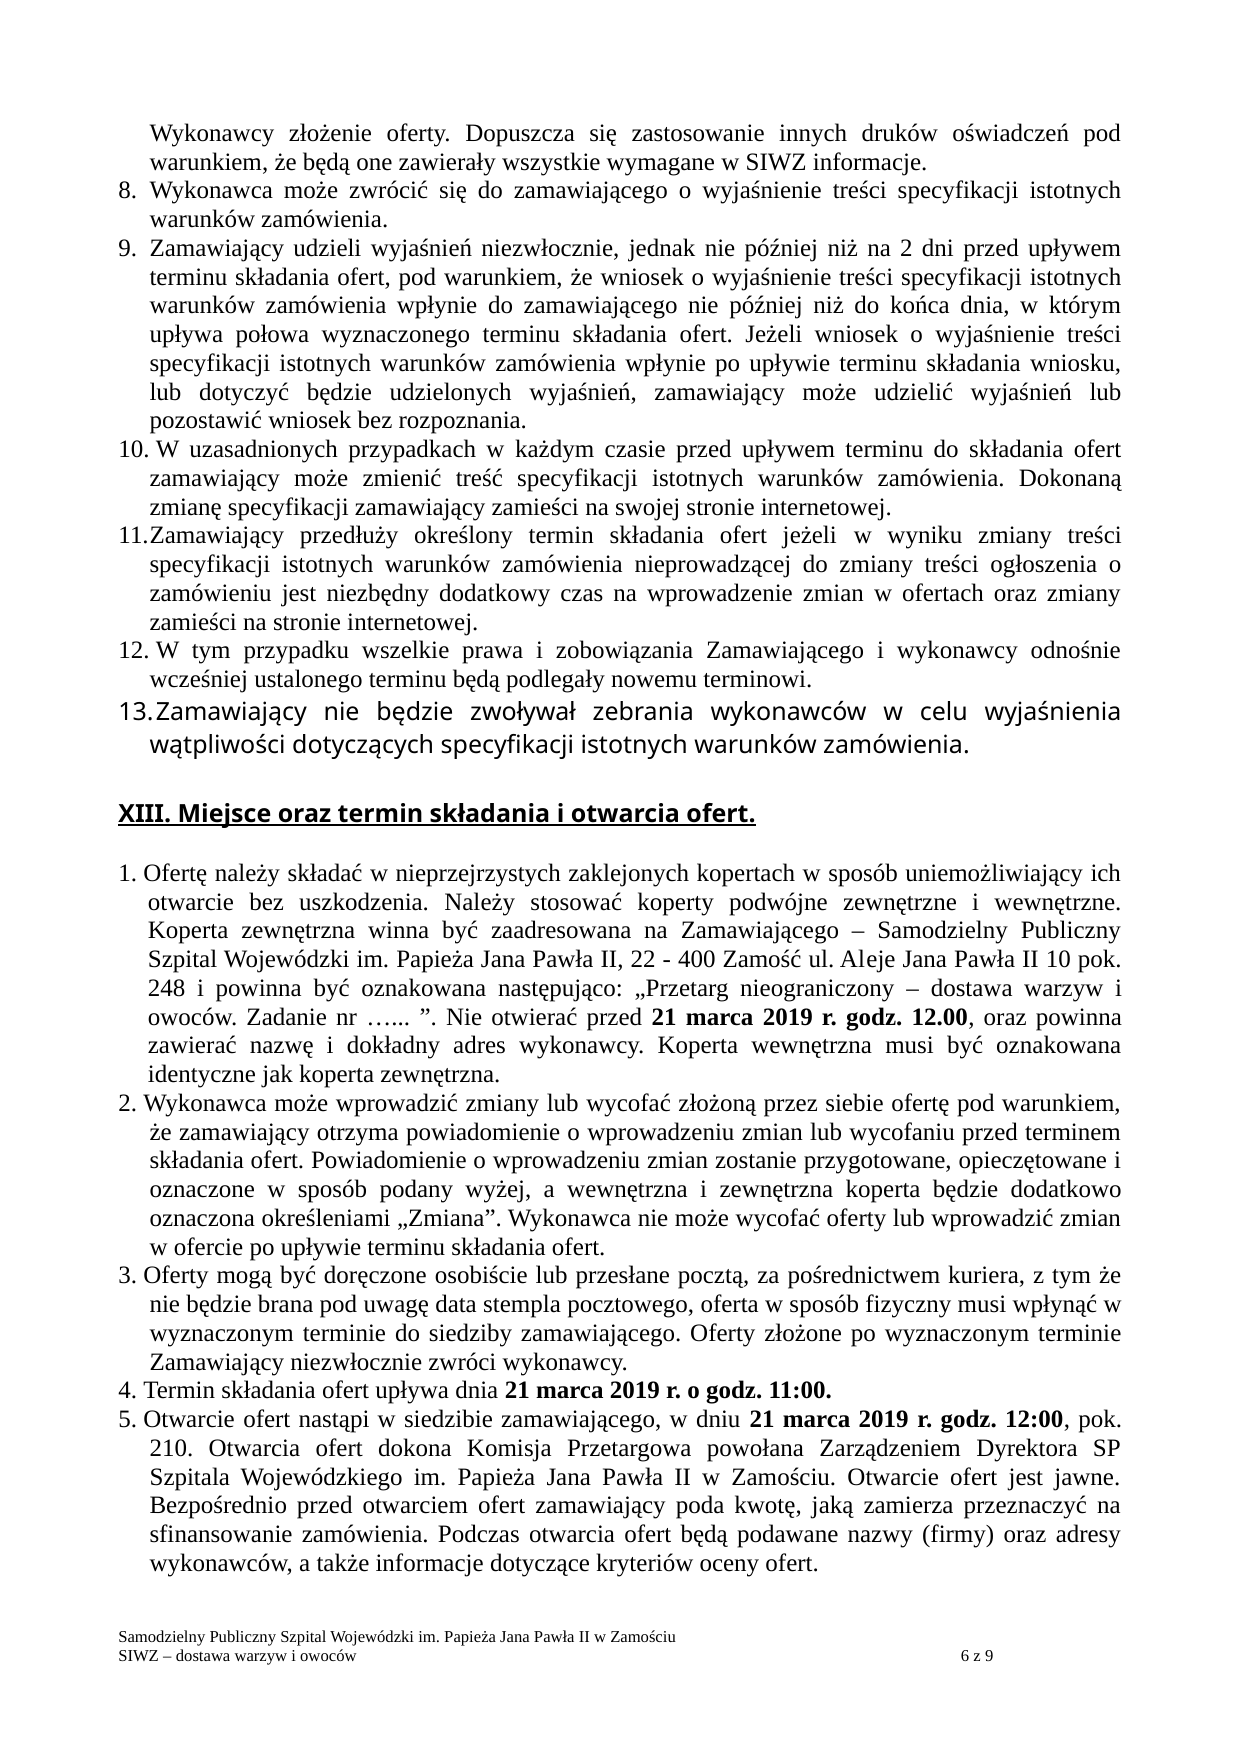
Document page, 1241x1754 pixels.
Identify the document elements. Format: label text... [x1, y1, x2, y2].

list Termin składania ofert upływa dnia 21 marca 2019 r. o godz. 11:00. [118, 1376, 1122, 1404]
list Zamawiający przedłuży określony termin składania ofert jeżeli w wyniku zmiany treści specyfikacji istotnych warunków zamówienia nieprowadzącej do zmiany treści ogłoszenia o zamówieniu jest niezbędny dodatkowy czas na wprowadzenie zmian w ofertach oraz zmiany zamieści na stronie internetowej. [118, 521, 1122, 636]
list Wykonawca może wprowadzić zmiany lub wycofać złożoną przez siebie ofertę pod warunkiem, że zamawiający otrzyma powiadomienie o wprowadzeniu zmian lub wycofaniu przed terminem składania ofert. Powiadomienie o wprowadzeniu zmian zostanie przygotowane, opieczętowane i oznaczone w sposób podany wyżej, a wewnętrzna i zewnętrzna koperta będzie dodatkowo oznaczona określeniami „Zmiana”. Wykonawca nie może wycofać oferty lub wprowadzić zmian w ofercie po upływie terminu składania ofert. [118, 1088, 1122, 1261]
list Wykonawcy złożenie oferty. Dopuszcza się zastosowanie innych druków oświadczeń pod warunkiem, że będą one zawierały wszystkie wymagane w SIWZ informacje. [118, 118, 1122, 176]
list Oferty mogą być doręczone osobiście lub przesłane pocztą, za pośrednictwem kuriera, z tym że nie będzie brana pod uwagę data stempla pocztowego, oferta w sposób fizyczny musi wpłynąć w wyznaczonym terminie do siedziby zamawiającego. Oferty złożone po wyznaczonym terminie Zamawiający niezwłocznie zwróci wykonawcy. [118, 1261, 1122, 1376]
list Zamawiający nie będzie zwoływał zebrania wykonawców w celu wyjaśnienia wątpliwości dotyczących specyfikacji istotnych warunków zamówienia. [118, 693, 1122, 761]
list Otwarcie ofert nastąpi w siedzibie zamawiającego, w dniu 21 marca 2019 r. godz. 12:00, pok. 210. Otwarcia ofert dokona Komisja Przetargowa powołana Zarządzeniem Dyrektora SP Szpitala Wojewódzkiego im. Papieża Jana Pawła II w Zamościu. Otwarcie ofert jest jawne. Bezpośrednio przed otwarciem ofert zamawiający poda kwotę, jaką zamierza przeznaczyć na sfinansowanie zamówienia. Podczas otwarcia ofert będą podawane nazwy (firmy) oraz adresy wykonawców, a także informacje dotyczące kryteriów oceny ofert. [118, 1404, 1122, 1577]
list Ofertę należy składać w nieprzejrzystych zaklejonych kopertach w sposób uniemożliwiający ich otwarcie bez uszkodzenia. Należy stosować koperty podwójne zewnętrzne i wewnętrzne. Koperta zewnętrzna winna być zaadresowana na Zamawiającego – Samodzielny Publiczny Szpital Wojewódzki im. Papieża Jana Pawła II, 22 - 400 Zamość ul. Aleje Jana Pawła II 10 pok. 248 i powinna być oznakowana następująco: „Przetarg nieograniczony – dostawa warzyw i owoców. Zadanie nr …... ”. Nie otwierać przed 21 marca 2019 r. godz. 12.00, oraz powinna zawierać nazwę i dokładny adres wykonawcy. Koperta wewnętrzna musi być oznakowana identyczne jak koperta zewnętrzna. [118, 858, 1122, 1088]
list W tym przypadku wszelkie prawa i zobowiązania Zamawiającego i wykonawcy odnośnie wcześniej ustalonego terminu będą podlegały nowemu terminowi. [118, 636, 1122, 693]
list W uzasadnionych przypadkach w każdym czasie przed upływem terminu do składania ofert zamawiający może zmienić treść specyfikacji istotnych warunków zamówienia. Dokonaną zmianę specyfikacji zamawiający zamieści na swojej stronie internetowej. [118, 434, 1122, 521]
text XIII. Miejsce oraz termin składania i otwarcia ofert. [118, 795, 1122, 829]
list Wykonawca może zwrócić się do zamawiającego o wyjaśnienie treści specyfikacji istotnych warunków zamówienia. [118, 176, 1122, 233]
list Zamawiający udzieli wyjaśnień niezwłocznie, jednak nie później niż na 2 dni przed upływem terminu składania ofert, pod warunkiem, że wniosek o wyjaśnienie treści specyfikacji istotnych warunków zamówienia wpłynie do zamawiającego nie później niż do końca dnia, w którym upływa połowa wyznaczonego terminu składania ofert. Jeżeli wniosek o wyjaśnienie treści specyfikacji istotnych warunków zamówienia wpłynie po upływie terminu składania wniosku, lub dotyczyć będzie udzielonych wyjaśnień, zamawiający może udzielić wyjaśnień lub pozostawić wniosek bez rozpoznania. [118, 233, 1122, 434]
